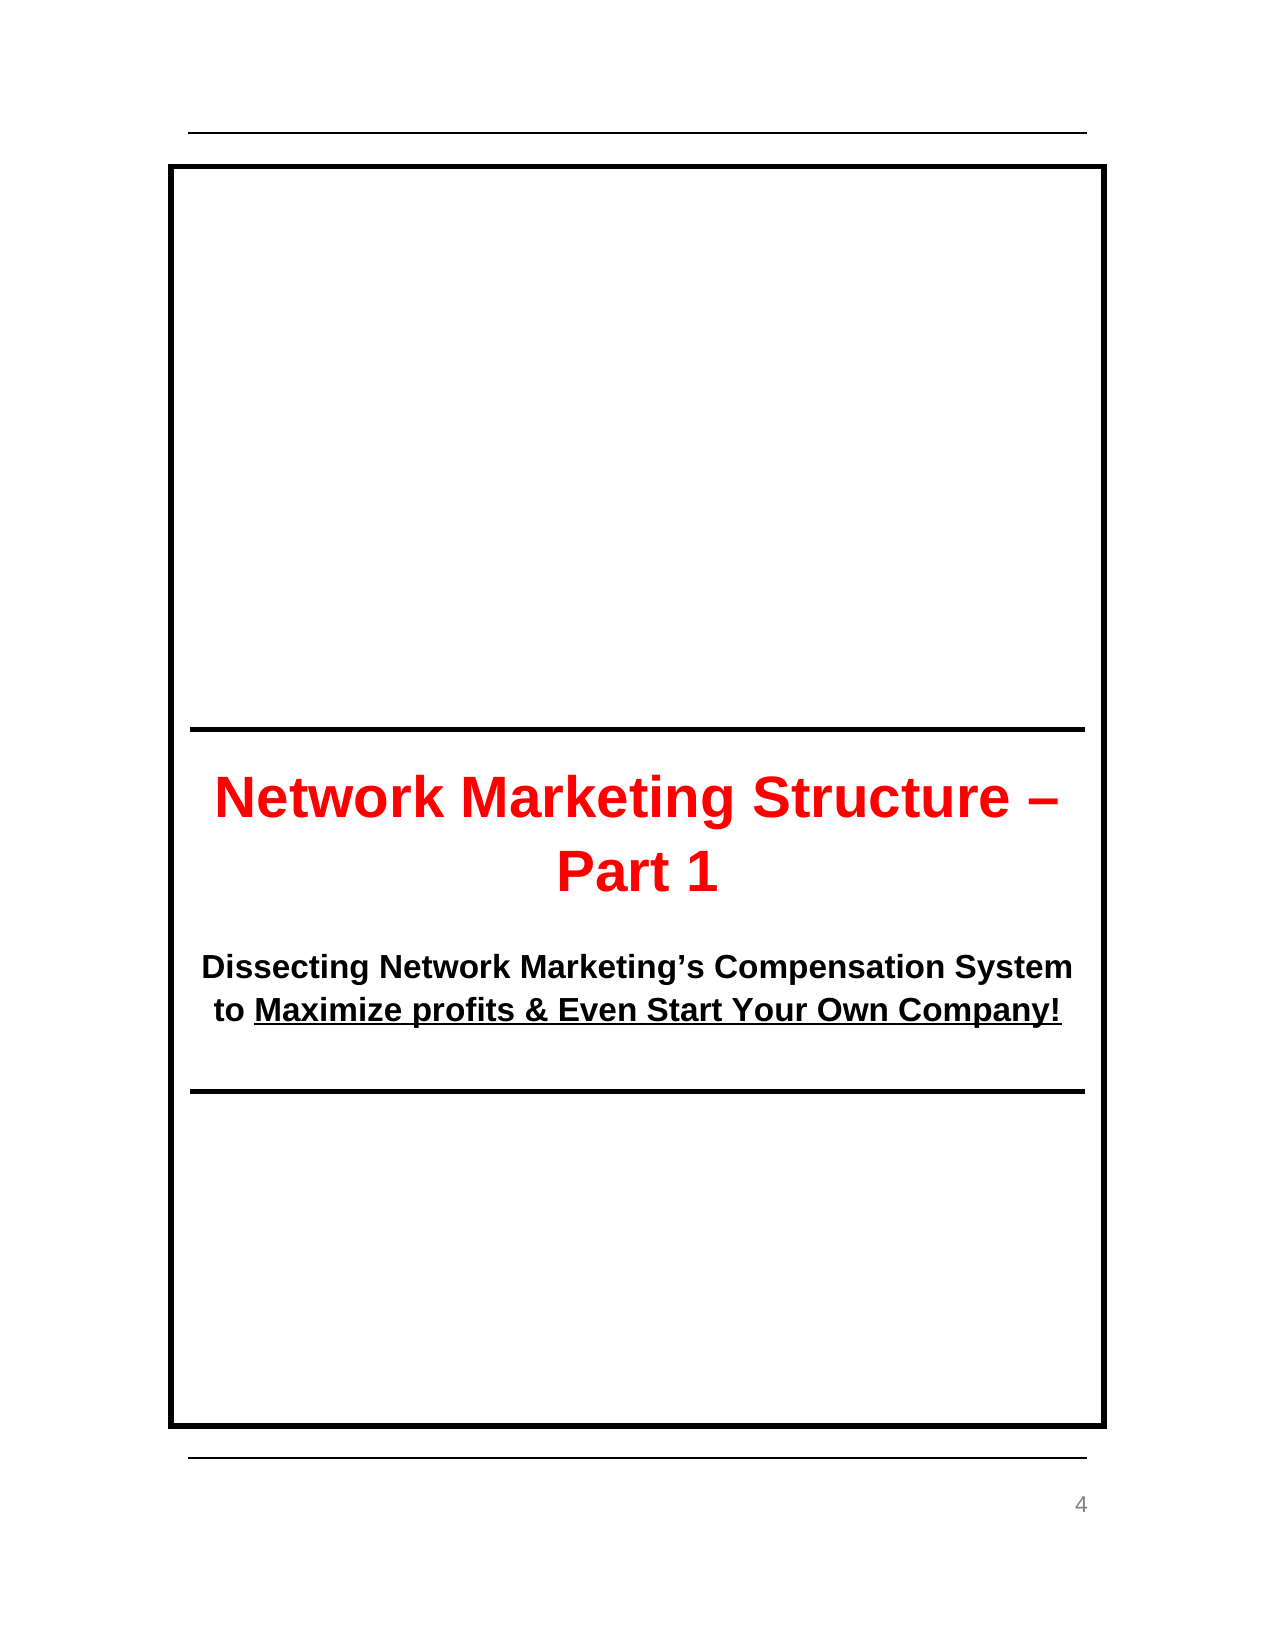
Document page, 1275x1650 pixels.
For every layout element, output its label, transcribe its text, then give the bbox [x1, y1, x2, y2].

subtitle Part 1 [189, 837, 1085, 904]
subtitle Network Marketing Structure – [189, 763, 1085, 830]
text Dissecting Network Marketing’s Compensation System to Maximize profits & Even Start Your Own Company! [189, 947, 1085, 1028]
